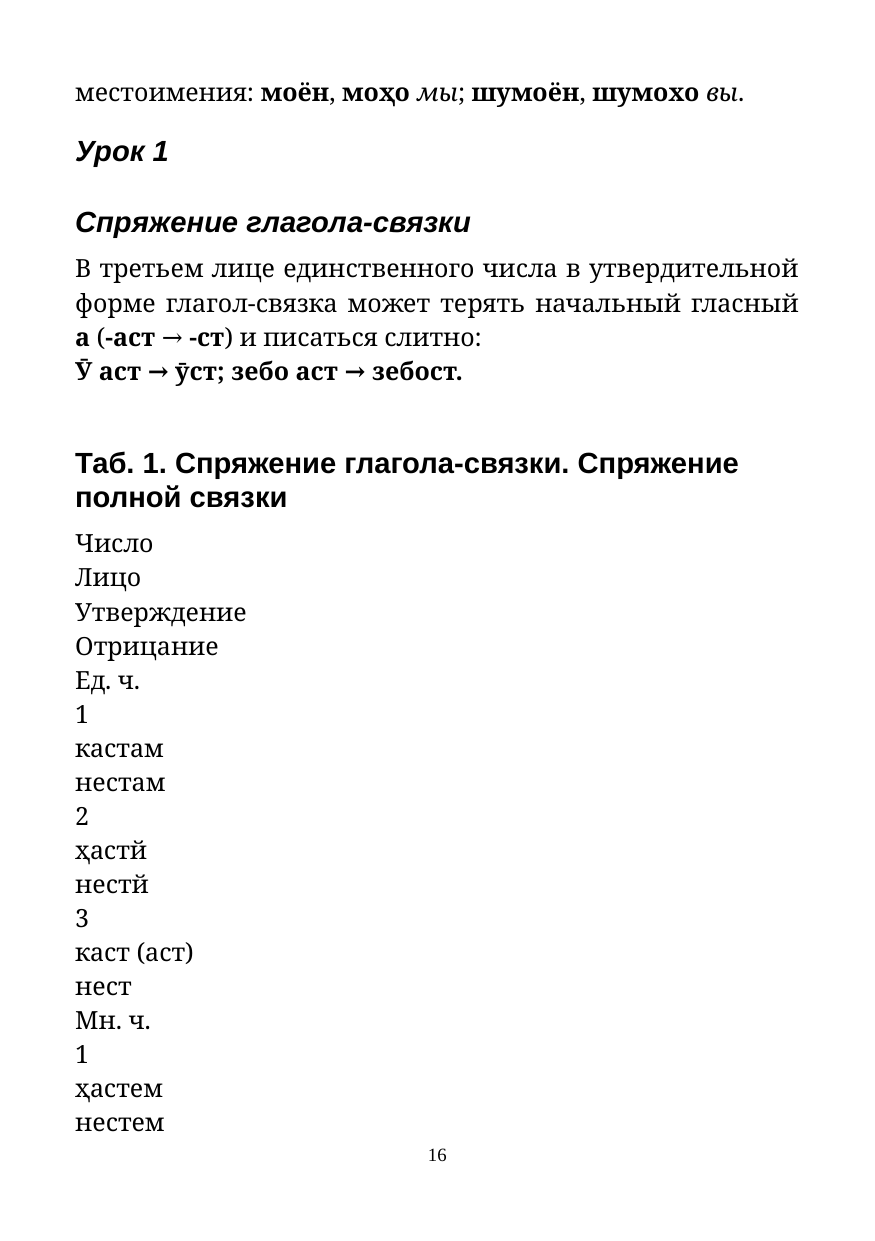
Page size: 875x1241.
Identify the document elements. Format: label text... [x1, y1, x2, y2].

text 1 [75, 696, 799, 730]
text 1 [75, 1037, 799, 1071]
text местоимения: моён, моҳо мы; шумоён, шумохо вы. [75, 75, 799, 109]
text ҳастй [75, 833, 799, 867]
text Мн. ч. [75, 1003, 799, 1037]
text 2 [75, 798, 799, 833]
text каст (аст) [75, 935, 799, 969]
text кастам [75, 730, 799, 764]
text нестем [75, 1105, 799, 1139]
text Отрицание [75, 628, 799, 662]
subtitle Урок 1 [75, 134, 799, 168]
text Лицо [75, 560, 799, 594]
subtitle Таб. 1. Спряжение глагола-связки. Спряжение полной связки [75, 446, 799, 513]
text В третьем лице единственного числа в утвердительной форме гла­гол-связка может терять начальный гласный а (-аст → -ст) и писать­ся слитно: [75, 251, 799, 353]
text Ед. ч. [75, 662, 799, 696]
text Число [75, 526, 799, 560]
text Утверждение [75, 594, 799, 628]
text нест [75, 969, 799, 1003]
text нестй [75, 867, 799, 901]
text Ӯ аст → ӯст; зебо аст → зебост. [75, 353, 799, 387]
subtitle Спряжение глагола-связки [75, 205, 799, 239]
text 3 [75, 901, 799, 935]
text нестам [75, 764, 799, 798]
text ҳастем [75, 1071, 799, 1105]
